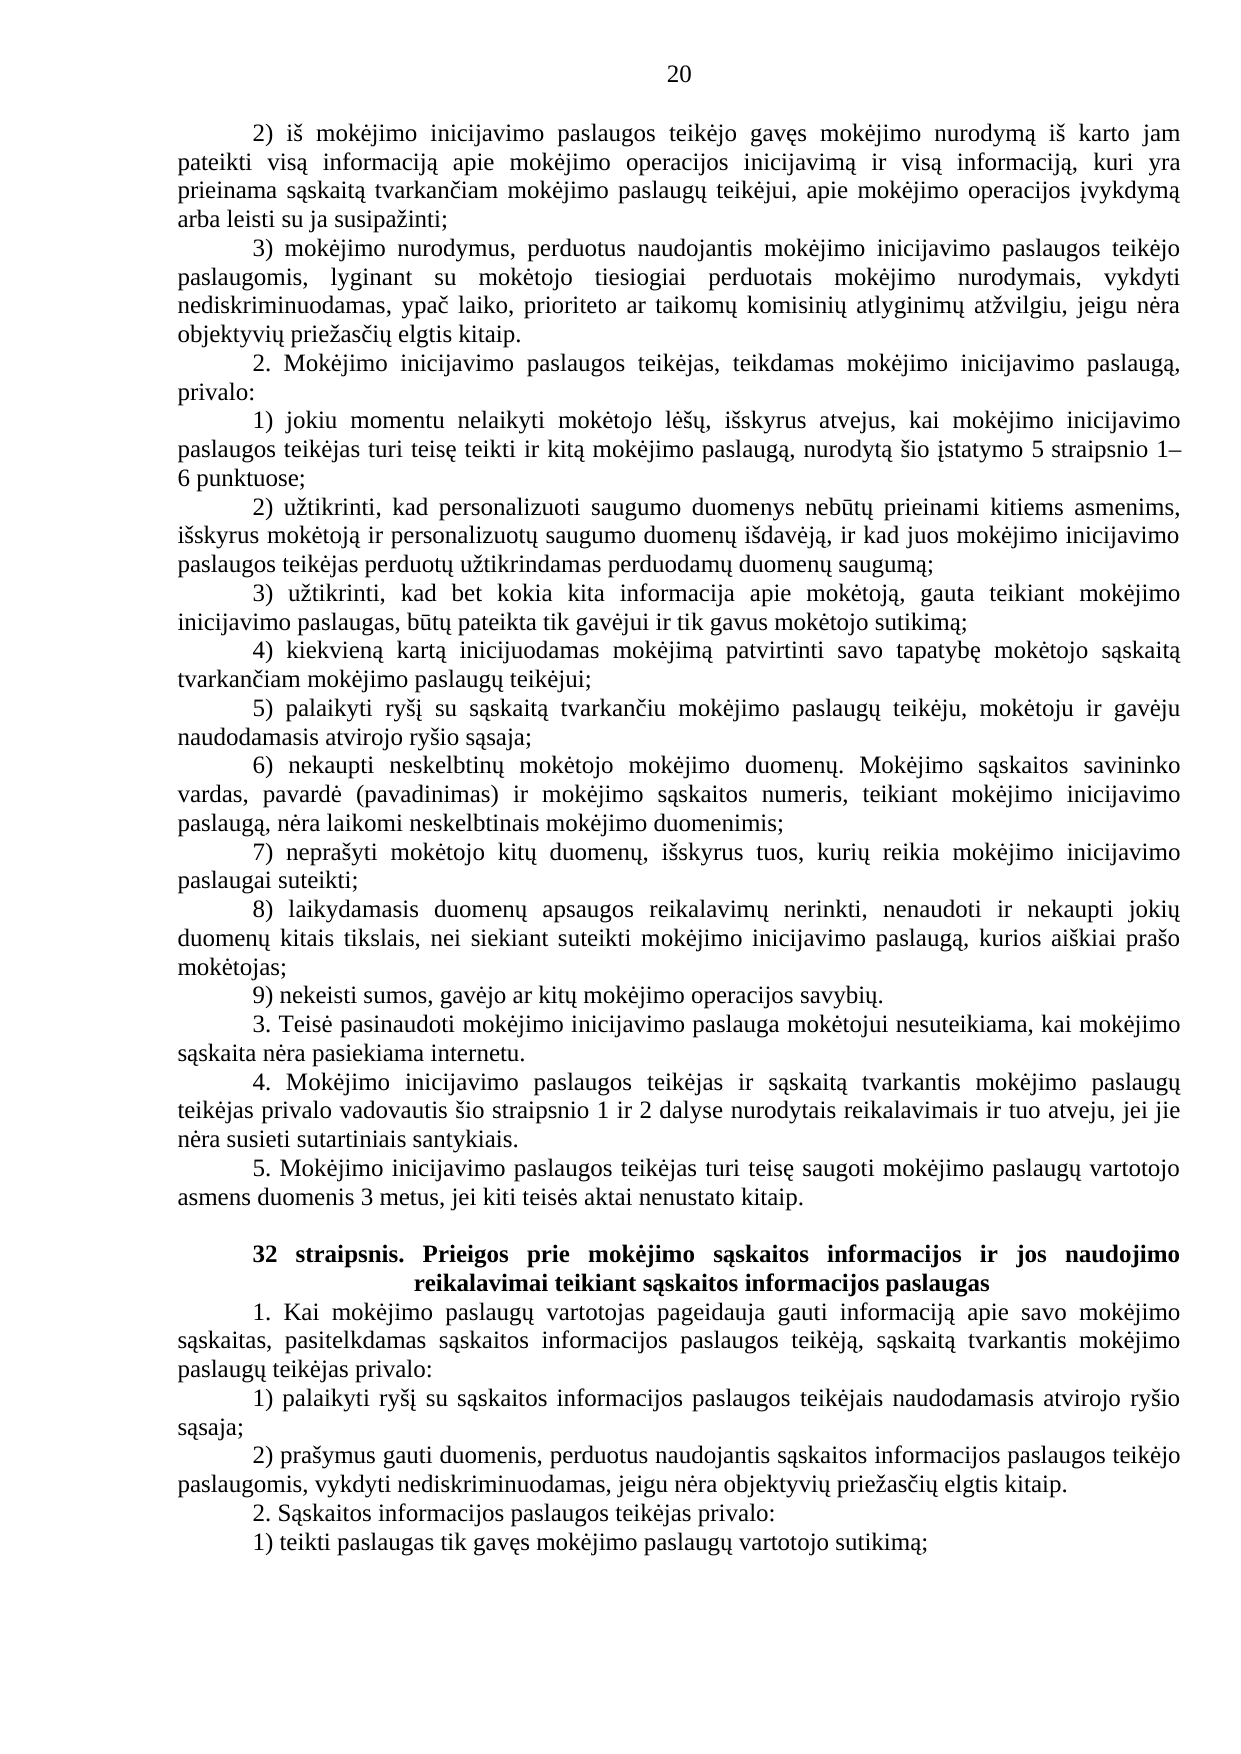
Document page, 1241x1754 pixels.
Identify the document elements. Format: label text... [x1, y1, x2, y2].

text 3) mokėjimo nurodymus, perduotus naudojantis mokėjimo inicijavimo paslaugos teikėjo paslaugomis, lyginant su mokėtojo tiesiogiai perduotais mokėjimo nurodymais, vykdyti nediskriminuodamas, ypač laiko, prioriteto ar taikomų komisinių atlyginimų atžvilgiu, jeigu nėra objektyvių priežasčių elgtis kitaip. [177, 233, 1181, 348]
text 9) nekeisti sumos, gavėjo ar kitų mokėjimo operacijos savybių. [177, 981, 1181, 1009]
text 5) palaikyti ryšį su sąskaitą tvarkančiu mokėjimo paslaugų teikėju, mokėtoju ir gavėju naudodamasis atvirojo ryšio sąsaja; [177, 693, 1181, 751]
text 2. Sąskaitos informacijos paslaugos teikėjas privalo: [177, 1498, 1181, 1527]
text 5. Mokėjimo inicijavimo paslaugos teikėjas turi teisę saugoti mokėjimo paslaugų vartotojo asmens duomenis 3 metus, jei kiti teisės aktai nenustato kitaip. [177, 1153, 1181, 1211]
text 1. Kai mokėjimo paslaugų vartotojas pageidauja gauti informaciją apie savo mokėjimo sąskaitas, pasitelkdamas sąskaitos informacijos paslaugos teikėją, sąskaitą tvarkantis mokėjimo paslaugų teikėjas privalo: [177, 1297, 1181, 1383]
text 32 straipsnis. Prieigos prie mokėjimo sąskaitos informacijos ir jos naudojimo reikalavimai teikiant sąskaitos informacijos paslaugas [252, 1239, 1181, 1297]
text 8) laikydamasis duomenų apsaugos reikalavimų nerinkti, nenaudoti ir nekaupti jokių duomenų kitais tikslais, nei siekiant suteikti mokėjimo inicijavimo paslaugą, kurios aiškiai prašo mokėtojas; [177, 894, 1181, 981]
text 7) neprašyti mokėtojo kitų duomenų, išskyrus tuos, kurių reikia mokėjimo inicijavimo paslaugai suteikti; [177, 837, 1181, 894]
text 2) iš mokėjimo inicijavimo paslaugos teikėjo gavęs mokėjimo nurodymą iš karto jam pateikti visą informaciją apie mokėjimo operacijos inicijavimą ir visą informaciją, kuri yra prieinama sąskaitą tvarkančiam mokėjimo paslaugų teikėjui, apie mokėjimo operacijos įvykdymą arba leisti su ja susipažinti; [177, 118, 1181, 233]
text 1) palaikyti ryšį su sąskaitos informacijos paslaugos teikėjais naudodamasis atvirojo ryšio sąsaja; [177, 1383, 1181, 1441]
text 3) užtikrinti, kad bet kokia kita informacija apie mokėtoją, gauta teikiant mokėjimo inicijavimo paslaugas, būtų pateikta tik gavėjui ir tik gavus mokėtojo sutikimą; [177, 578, 1181, 636]
text 3. Teisė pasinaudoti mokėjimo inicijavimo paslauga mokėtojui nesuteikiama, kai mokėjimo sąskaita nėra pasiekiama internetu. [177, 1009, 1181, 1067]
text 4. Mokėjimo inicijavimo paslaugos teikėjas ir sąskaitą tvarkantis mokėjimo paslaugų teikėjas privalo vadovautis šio straipsnio 1 ir 2 dalyse nurodytais reikalavimais ir tuo atveju, jei jie nėra susieti sutartiniais santykiais. [177, 1067, 1181, 1153]
text 4) kiekvieną kartą inicijuodamas mokėjimą patvirtinti savo tapatybę mokėtojo sąskaitą tvarkančiam mokėjimo paslaugų teikėjui; [177, 636, 1181, 693]
text 2) prašymus gauti duomenis, perduotus naudojantis sąskaitos informacijos paslaugos teikėjo paslaugomis, vykdyti nediskriminuodamas, jeigu nėra objektyvių priežasčių elgtis kitaip. [177, 1441, 1181, 1498]
text 2. Mokėjimo inicijavimo paslaugos teikėjas, teikdamas mokėjimo inicijavimo paslaugą, privalo: [177, 348, 1181, 406]
text 1) jokiu momentu nelaikyti mokėtojo lėšų, išskyrus atvejus, kai mokėjimo inicijavimo paslaugos teikėjas turi teisę teikti ir kitą mokėjimo paslaugą, nurodytą šio įstatymo 5 straipsnio 1–6 punktuose; [177, 406, 1181, 492]
text 2) užtikrinti, kad personalizuoti saugumo duomenys nebūtų prieinami kitiems asmenims, išskyrus mokėtoją ir personalizuotų saugumo duomenų išdavėją, ir kad juos mokėjimo inicijavimo paslaugos teikėjas perduotų užtikrindamas perduodamų duomenų saugumą; [177, 492, 1181, 578]
text 6) nekaupti neskelbtinų mokėtojo mokėjimo duomenų. Mokėjimo sąskaitos savininko vardas, pavardė (pavadinimas) ir mokėjimo sąskaitos numeris, teikiant mokėjimo inicijavimo paslaugą, nėra laikomi neskelbtinais mokėjimo duomenimis; [177, 751, 1181, 837]
text 1) teikti paslaugas tik gavęs mokėjimo paslaugų vartotojo sutikimą; [177, 1527, 1181, 1556]
